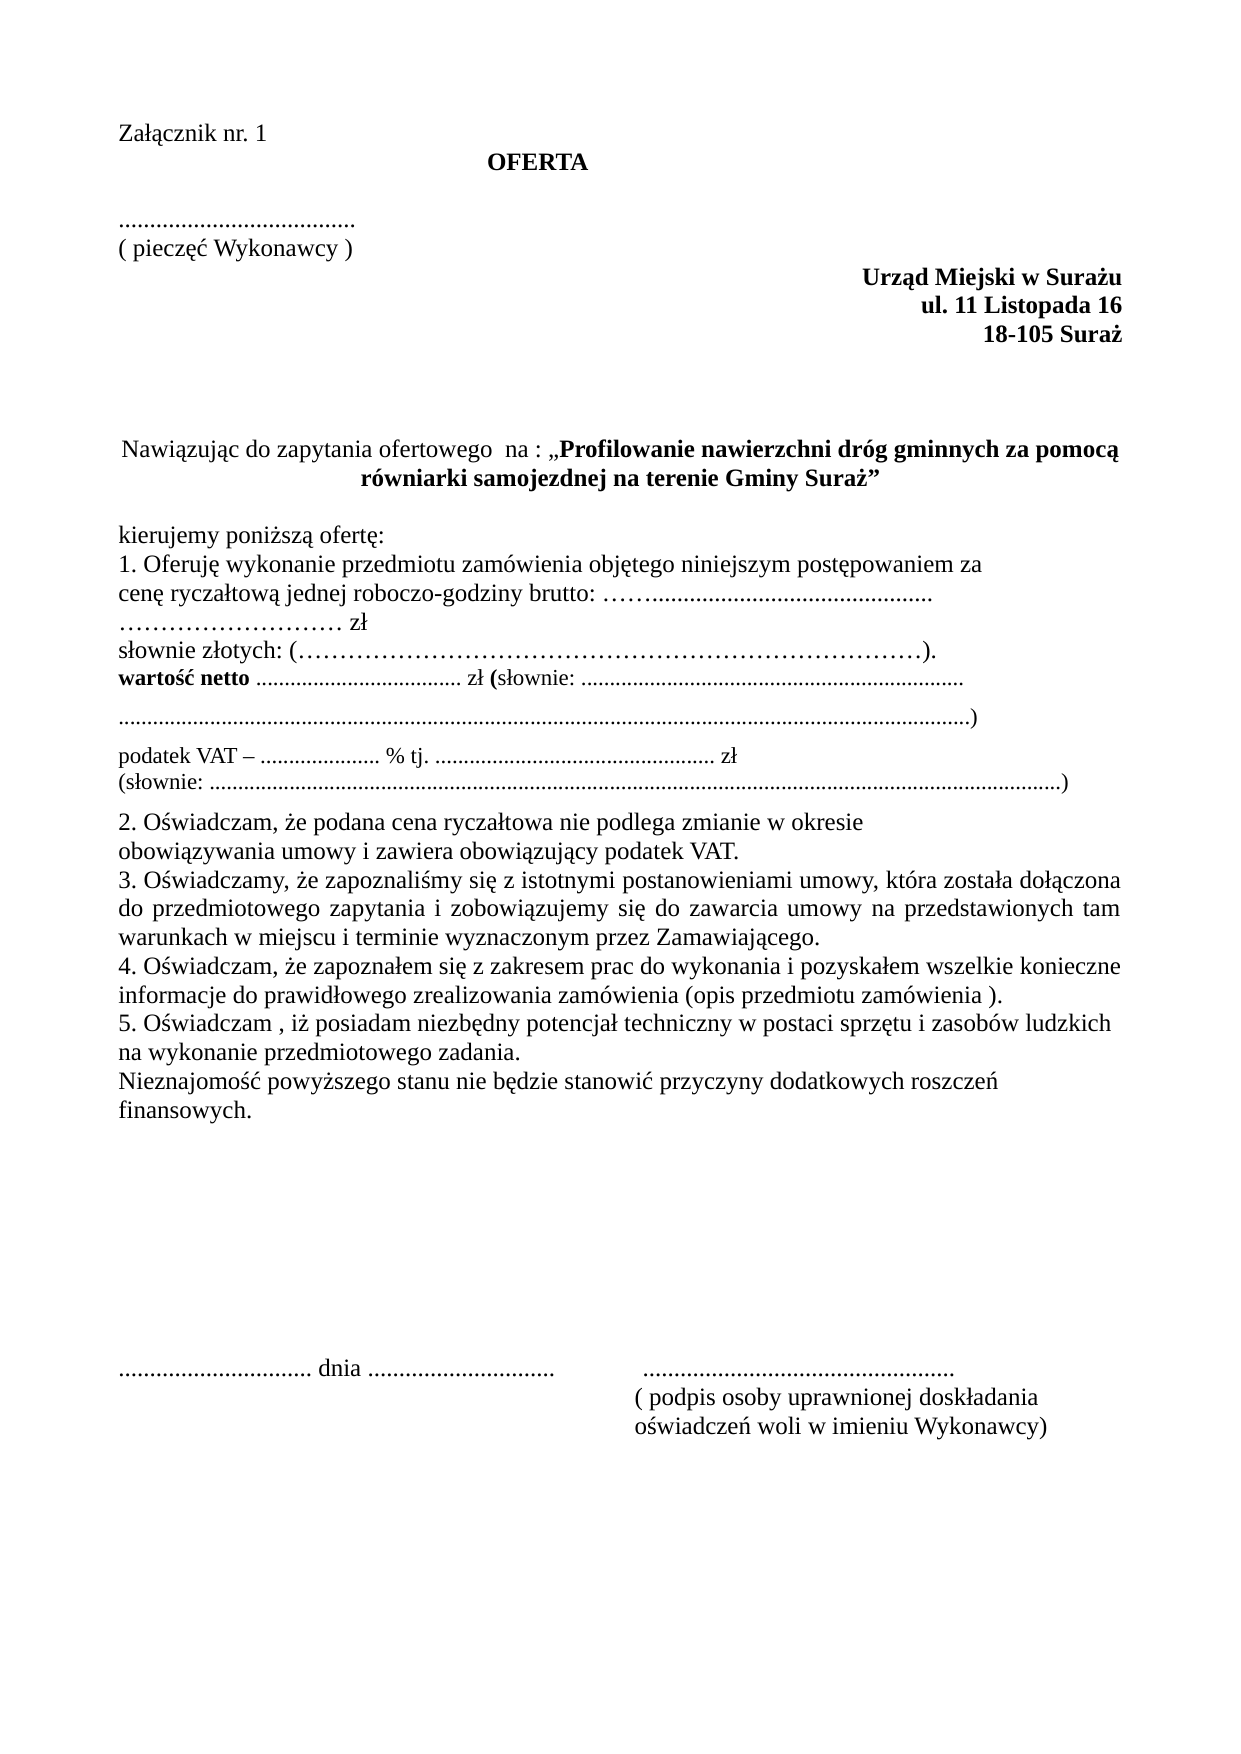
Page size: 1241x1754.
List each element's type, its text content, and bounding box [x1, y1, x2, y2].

text Załącznik nr. 1 [118, 118, 1122, 147]
text 2. Oświadczam, że podana cena ryczałtowa nie podlega zmianie w okresie [118, 807, 1122, 836]
text cenę ryczałtową jednej roboczo-godziny brutto: …….............................................……………………… zł [118, 578, 1122, 636]
text Nieznajomość powyższego stanu nie będzie stanowić przyczyny dodatkowych roszczeń finansowych. [118, 1066, 1122, 1123]
text 4. Oświadczam, że zapoznałem się z zakresem prac do wykonania i pozyskałem wszelkie konieczne informacje do prawidłowego zrealizowania zamówienia (opis przedmiotu zamówienia ). [118, 951, 1122, 1008]
text Urząd Miejski w Surażu ul. 11 Listopada 16 [118, 262, 1122, 319]
text słownie złotych: (…………………………………………………………………). [118, 636, 1122, 664]
text OFERTA [118, 147, 1122, 176]
text ............................... dnia .............................. .................................................. [118, 1353, 1122, 1382]
text 3. Oświadczamy, że zapoznaliśmy się z istotnymi postanowieniami umowy, która została dołączona do przedmiotowego zapytania i zobowiązujemy się do zawarcia umowy na przedstawionych tam warunkach w miejscu i terminie wyznaczonym przez Zamawiającego. [118, 865, 1122, 951]
text ( pieczęć Wykonawcy ) [118, 233, 1122, 262]
text 18-105 Suraż [118, 319, 1122, 348]
text wartość netto .................................... zł (słownie: ................................................................... [118, 664, 1122, 691]
text 5. Oświadczam , iż posiadam niezbędny potencjał techniczny w postaci sprzętu i zasobów ludzkich na wykonanie przedmiotowego zadania. [118, 1008, 1122, 1066]
text .....................................................................................................................................................) [118, 703, 1122, 729]
text ...................................... [118, 204, 1122, 233]
text obowiązywania umowy i zawiera obowiązujący podatek VAT. [118, 836, 1122, 865]
text kierujemy poniższą ofertę: [118, 521, 1122, 549]
text 1. Oferuję wykonanie przedmiotu zamówienia objętego niniejszym postępowaniem za [118, 549, 1122, 578]
text ( podpis osoby uprawnionej doskładania [561, 1382, 1122, 1411]
text Nawiązując do zapytania ofertowego na : „Profilowanie nawierzchni dróg gminnych za pomocą równiarki samojezdnej na terenie Gminy Suraż” [118, 434, 1122, 492]
text oświadczeń woli w imieniu Wykonawcy) [561, 1411, 1122, 1440]
text podatek VAT – ..................... % tj. ................................................. zł (słownie: .....................................................................................................................................................) [118, 742, 1122, 795]
